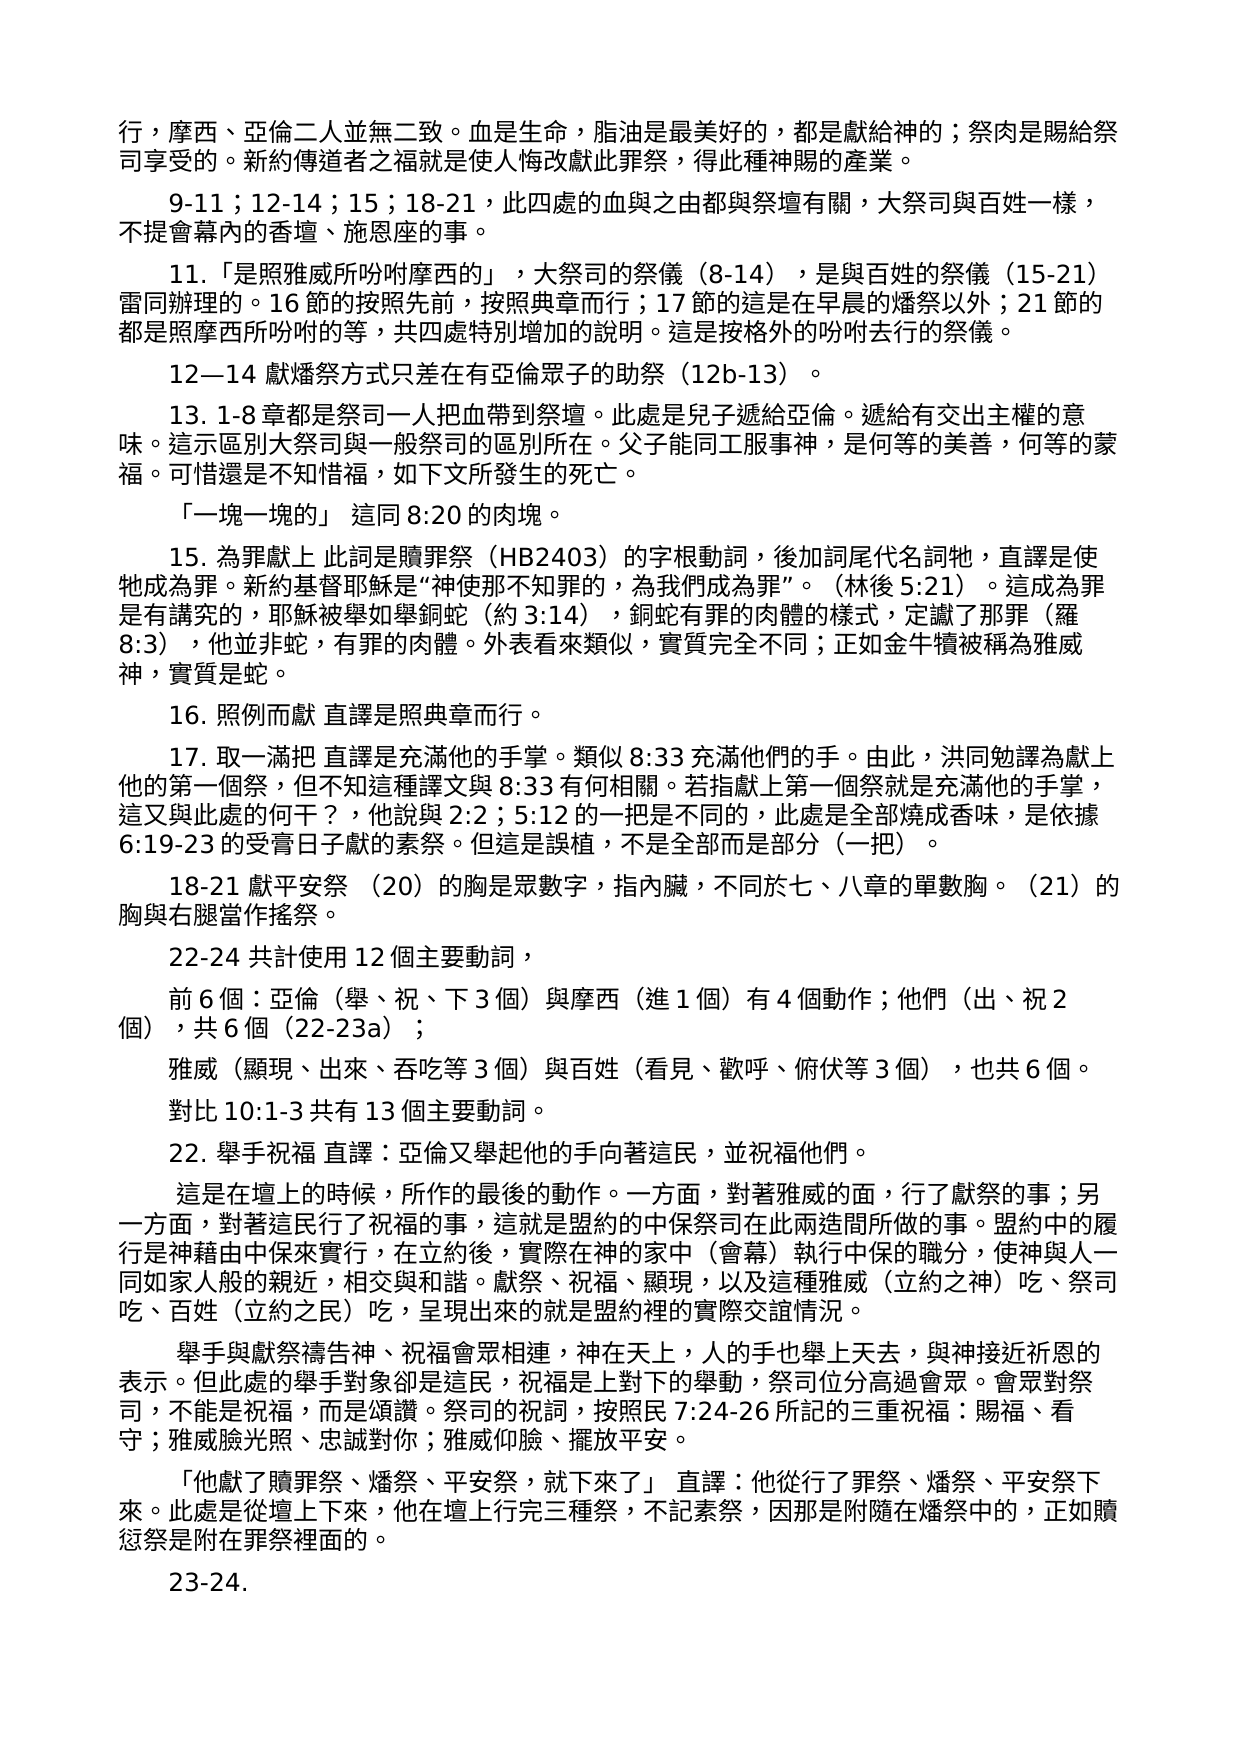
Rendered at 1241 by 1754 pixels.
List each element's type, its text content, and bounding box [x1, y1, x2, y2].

text 9-11；12-14；15；18-21，此四處的血與之由都與祭壇有關，大祭司與百姓一樣，不提會幕內的香壇、施恩座的事。 [118, 189, 1122, 247]
text 16. 照例而獻 直譯是照典章而行。 [118, 701, 1122, 731]
text 舉手與獻祭禱告神、祝福會眾相連，神在天上，人的手也舉上天去，與神接近祈恩的表示。但此處的舉手對象卻是這民，祝福是上對下的舉動，祭司位分高過會眾。會眾對祭司，不能是祝福，而是頌讚。祭司的祝詞，按照民7:24-26所記的三重祝福：賜福、看守；雅威臉光照、忠誠對你；雅威仰臉、擺放平安。 [118, 1339, 1122, 1456]
text 11.「是照雅威所吩咐摩西的」，大祭司的祭儀（8-14），是與百姓的祭儀（15-21）雷同辦理的。16節的按照先前，按照典章而行；17節的這是在早晨的燔祭以外；21節的都是照摩西所吩咐的等，共四處特別增加的說明。這是按格外的吩咐去行的祭儀。 [118, 260, 1122, 347]
text 22. 舉手祝福 直譯：亞倫又舉起他的手向著這民，並祝福他們。 [118, 1139, 1122, 1168]
text 22-24 共計使用12個主要動詞， [118, 943, 1122, 972]
text 13. 1-8章都是祭司一人把血帶到祭壇。此處是兒子遞給亞倫。遞給有交出主權的意味。這示區別大祭司與一般祭司的區別所在。父子能同工服事神，是何等的美善，何等的蒙福。可惜還是不知惜福，如下文所發生的死亡。 [118, 401, 1122, 489]
text 「一塊一塊的」 這同8:20的肉塊。 [118, 501, 1122, 531]
text 行，摩西、亞倫二人並無二致。血是生命，脂油是最美好的，都是獻給神的；祭肉是賜給祭司享受的。新約傳道者之福就是使人悔改獻此罪祭，得此種神賜的產業。 [118, 118, 1122, 176]
text 17. 取一滿把 直譯是充滿他的手掌。類似8:33充滿他們的手。由此，洪同勉譯為獻上他的第一個祭，但不知這種譯文與8:33有何相關。若指獻上第一個祭就是充滿他的手掌，這又與此處的何干？，他說與2:2；5:12的一把是不同的，此處是全部燒成香味，是依據6:19-23的受膏日子獻的素祭。但這是誤植，不是全部而是部分（一把）。 [118, 743, 1122, 860]
text 18-21 獻平安祭 （20）的胸是眾數字，指內臟，不同於七、八章的單數胸。（21）的胸與右腿當作搖祭。 [118, 872, 1122, 931]
text 這是在壇上的時候，所作的最後的動作。一方面，對著雅威的面，行了獻祭的事；另一方面，對著這民行了祝福的事，這就是盟約的中保祭司在此兩造間所做的事。盟約中的履行是神藉由中保來實行，在立約後，實際在神的家中（會幕）執行中保的職分，使神與人一同如家人般的親近，相交與和諧。獻祭、祝福、顯現，以及這種雅威（立約之神）吃、祭司吃、百姓（立約之民）吃，呈現出來的就是盟約裡的實際交誼情況。 [118, 1181, 1122, 1326]
text 15. 為罪獻上 此詞是贖罪祭（HB2403）的字根動詞，後加詞尾代名詞牠，直譯是使牠成為罪。新約基督耶穌是“神使那不知罪的，為我們成為罪”。（林後5:21）。這成為罪是有講究的，耶穌被舉如舉銅蛇（約3:14），銅蛇有罪的肉體的樣式，定讞了那罪（羅8:3），他並非蛇，有罪的肉體。外表看來類似，實質完全不同；正如金牛犢被稱為雅威神，實質是蛇。 [118, 543, 1122, 689]
text 對比10:1-3共有13個主要動詞。 [118, 1097, 1122, 1126]
text 前6個：亞倫（舉、祝、下3個）與摩西（進1個）有4個動作；他們（出、祝2個），共6個（22-23a）； [118, 985, 1122, 1043]
text 23-24. [118, 1568, 1122, 1597]
text 雅威（顯現、出來、吞吃等3個）與百姓（看見、歡呼、俯伏等3個），也共6個。 [118, 1056, 1122, 1085]
text 12—14 獻燔祭方式只差在有亞倫眾子的助祭（12b-13）。 [118, 360, 1122, 389]
text 「他獻了贖罪祭、燔祭、平安祭，就下來了」 直譯：他從行了罪祭、燔祭、平安祭下來。此處是從壇上下來，他在壇上行完三種祭，不記素祭，因那是附隨在燔祭中的，正如贖愆祭是附在罪祭裡面的。 [118, 1468, 1122, 1556]
